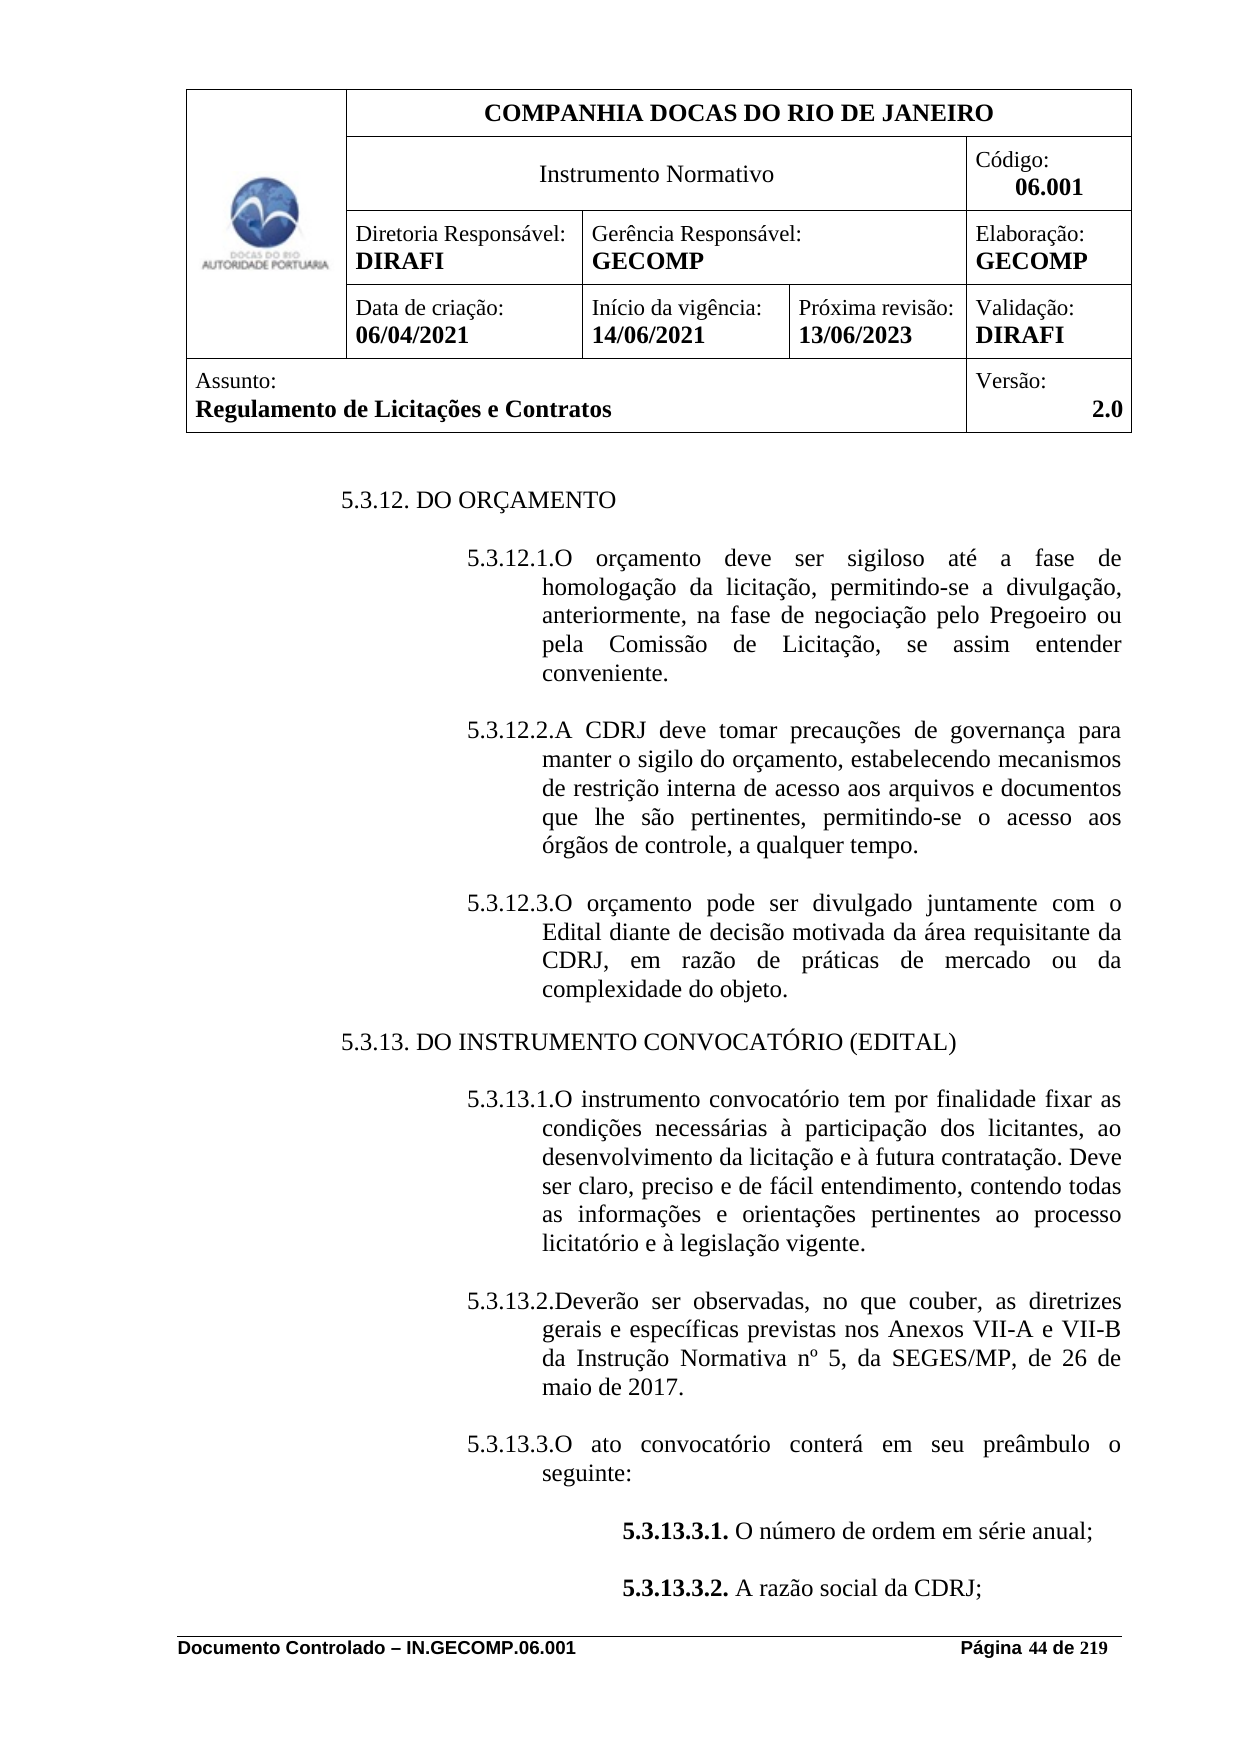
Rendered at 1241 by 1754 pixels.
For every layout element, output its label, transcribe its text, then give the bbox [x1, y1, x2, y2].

list O instrumento convocatório tem por finalidade fixar as condições necessárias à participação dos licitantes, ao desenvolvimento da licitação e à futura contratação. Deve ser claro, preciso e de fácil entendimento, contendo todas as informações e orientações pertinentes ao processo licitatório e à legislação vigente. [467, 1084, 1122, 1257]
list O ato convocatório conterá em seu preâmbulo o seguinte: [467, 1429, 1122, 1487]
list O orçamento pode ser divulgado juntamente com o Edital diante de decisão motivada da área requisitante da CDRJ, em razão de práticas de mercado ou da complexidade do objeto. [467, 888, 1122, 1003]
list A CDRJ deve tomar precauções de governança para manter o sigilo do orçamento, estabelecendo mecanismos de restrição interna de acesso aos arquivos e documentos que lhe são pertinentes, permitindo-se o acesso aos órgãos de controle, a qualquer tempo. [467, 715, 1122, 859]
list O número de ordem em série anual; [622, 1516, 1122, 1544]
list DO ORÇAMENTO [341, 485, 1122, 514]
list A razão social da CDRJ; [622, 1573, 1122, 1602]
list DO INSTRUMENTO CONVOCATÓRIO (EDITAL) [341, 1027, 1122, 1056]
list O orçamento deve ser sigiloso até a fase de homologação da licitação, permitindo-se a divulgação, anteriormente, na fase de negociação pelo Pregoeiro ou pela Comissão de Licitação, se assim entender conveniente. [467, 543, 1122, 687]
list Deverão ser observadas, no que couber, as diretrizes gerais e específicas previstas nos Anexos VII-A e VII-B da Instrução Normativa nº 5, da SEGES/MP, de 26 de maio de 2017. [467, 1286, 1122, 1401]
